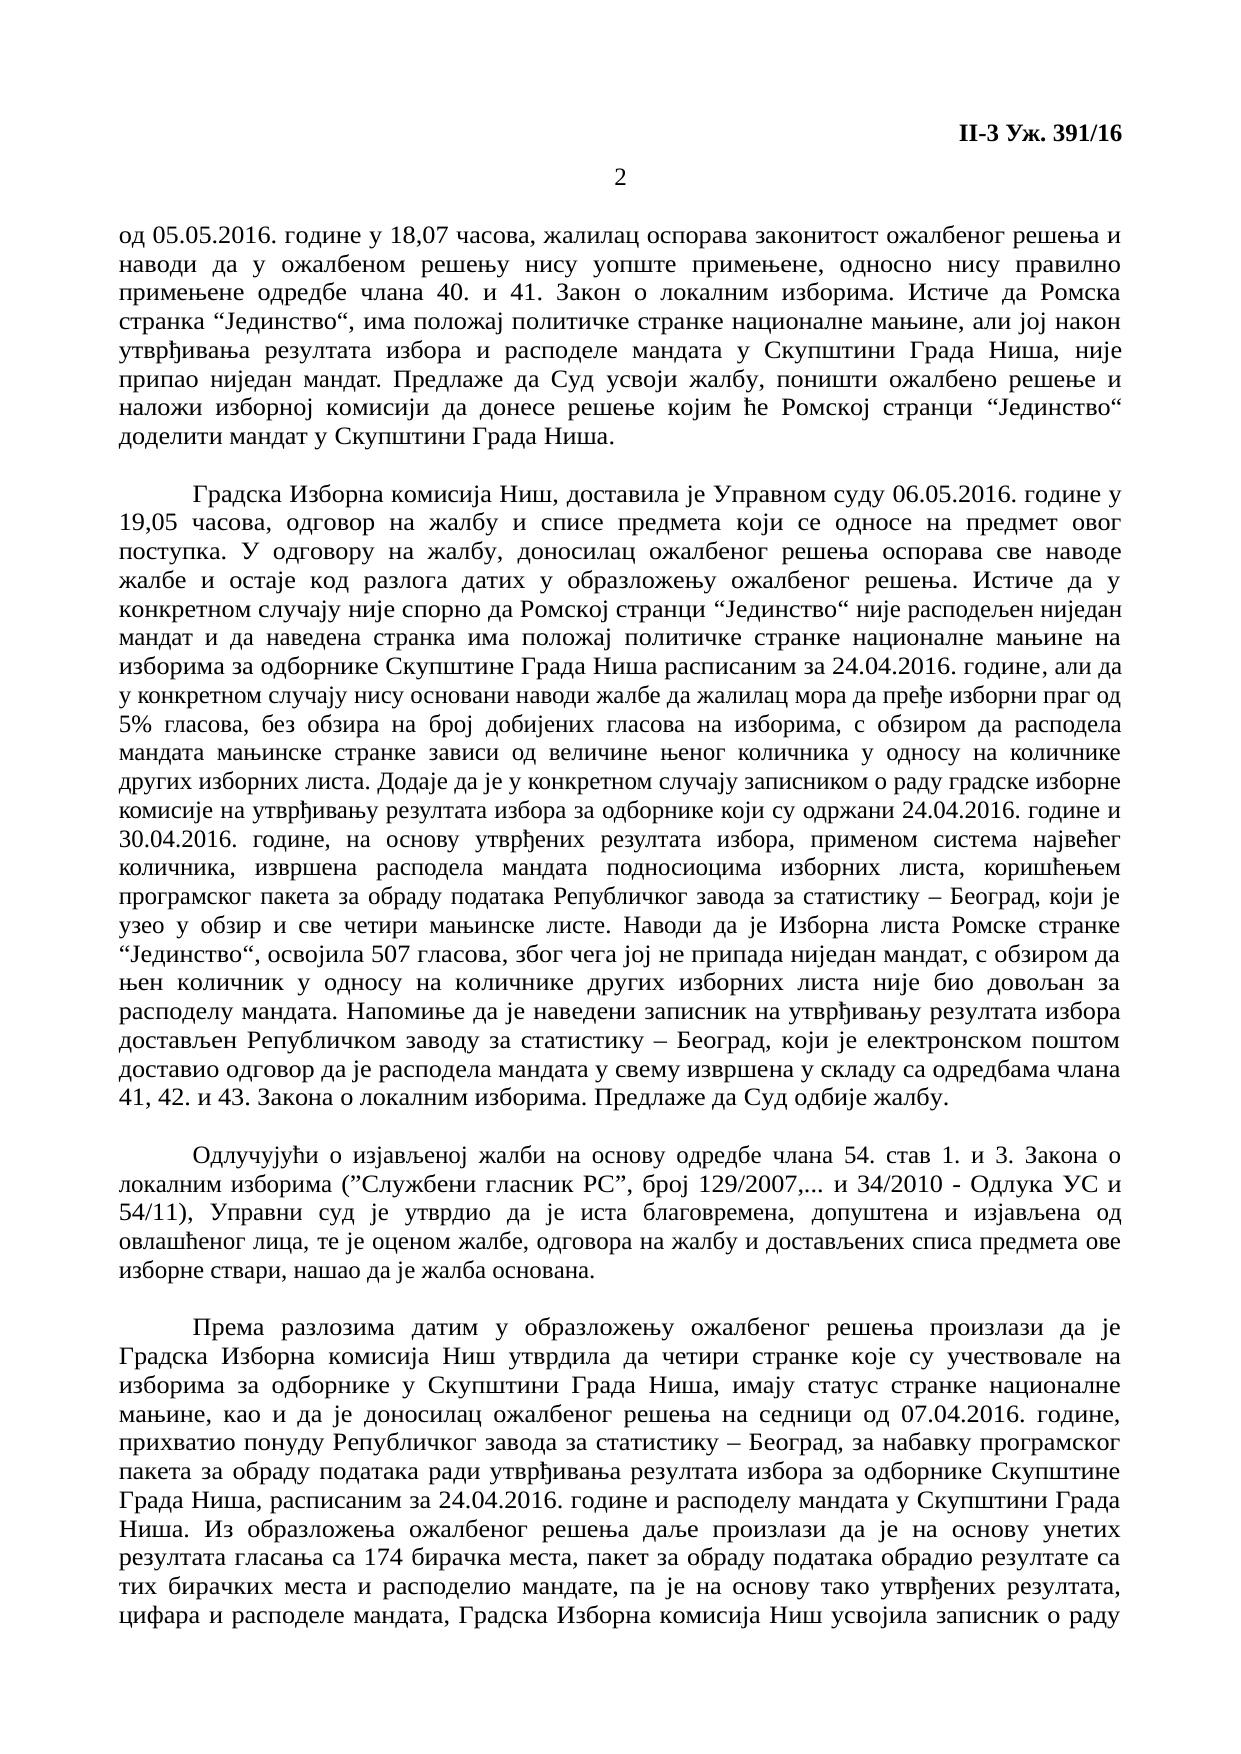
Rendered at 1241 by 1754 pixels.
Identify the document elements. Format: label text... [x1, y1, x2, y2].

text од 05.05.2016. године у 18,07 часова, жалилац оспорава законитост ожалбеног решења и наводи да у ожалбеном решењу нису уопште примењене, односно нису правилно примењене одредбе члана 40. и 41. Закон о локалним изборима. Истиче да Ромска странка “Јединство“, има положај политичке странке националне мањине, али јој након утврђивања резултата избора и расподеле мандата у Скупштини Града Ниша, није припао ниједан мандат. Предлаже да Суд усвоји жалбу, поништи ожалбено решење и наложи изборној комисији да донесе решење којим ће Ромскoj странци “Јединство“ доделити мандат у Скупштини Града Ниша. [118, 220, 1122, 450]
text Одлучујући о изјављеној жалби на основу одредбе члана 54. став 1. и 3. Закона о локалним изборима (”Службени гласник РС”, број 129/2007,... и 34/2010 - Одлука УС и 54/11), Управни суд је утврдио да је иста благовремена, допуштена и изјављена од овлашћеног лица, те је оценом жалбе, одговора на жалбу и достављених списа предмета ове изборне ствари, нашао да је жалба основана. [118, 1140, 1122, 1284]
text Према разлозима датим у образложењу ожалбеног решења произлази да је Градска Изборна комисија Ниш утврдила да четири странке које су учествовале на изборима за одборнике у Скупштини Града Ниша, имају статус странке националне мањине, као и да је доносилац ожалбеног решења на седници од 07.04.2016. године, прихватио понуду Републичког завода за статистику – Београд, за набавку програмског пакета за обраду података ради утврђивања резултата избора за одборнике Скупштине Града Ниша, расписаним за 24.04.2016. године и расподелу мандата у Скупштини Града Ниша. Из образложења ожалбеног решења даље произлази да је на основу унетих резултата гласања са 174 бирачка места, пакет за обраду података обрадио резултате са тих бирачких места и расподелио мандате, па је на основу тако утврђених резултата, цифара и расподеле мандата, Градска Изборна комисија Ниш усвојила записник о раду [118, 1312, 1122, 1629]
text Градска Изборна комисија Ниш, доставила је Управном суду 06.05.2016. године у 19,05 часова, одговор на жалбу и списе предмета који се односе на предмет овог поступка. У одговору на жалбу, доносилац ожалбеног решења оспорава све наводе жалбе и остаје код разлога датих у образложењу ожалбеног решења. Истиче да у конкретном случају није спорно да Ромској странци “Јединство“ није расподељен ниједан мандат и да наведена странка има положај политичке странке националне мањине на изборима за одборнике Скупштине Града Ниша расписаним за 24.04.2016. године, али да у конкретном случају нису основани наводи жалбе да жалилац мора да пређе изборни праг од 5% гласова, без обзира на број добијених гласова на изборима, с обзиром да расподела мандата мањинске странке зависи од величине њеног количника у односу на количнике других изборних листа. Додаје да је у конкретном случају записником о раду градске изборне комисије на утврђивању резултата избора за одборнике који су одржани 24.04.2016. године и 30.04.2016. године, на основу утврђених резултата избора, применом система највећег количника, извршена расподела мандата подносиоцима изборних листа, коришћењем програмског пакета за обраду података Републичког завода за статистику – Београд, који је узео у обзир и све четири мањинске листе. Наводи да је Изборна листа Ромске странке “Јединство“, освојила 507 гласова, због чега јој не припада ниједан мандат, с обзиром да њен количник у односу на количнике других изборних листа није био довољан за расподелу мандата. Напомиње да је наведени записник на утврђивању резултата избора достављен Републичком заводу за статистику – Београд, који је електронском поштом доставио одговор да је расподела мандата у свему извршена у складу са одредбама члана 41, 42. и 43. Закона о локалним изборима. Предлаже да Суд одбије жалбу. [118, 479, 1122, 1111]
